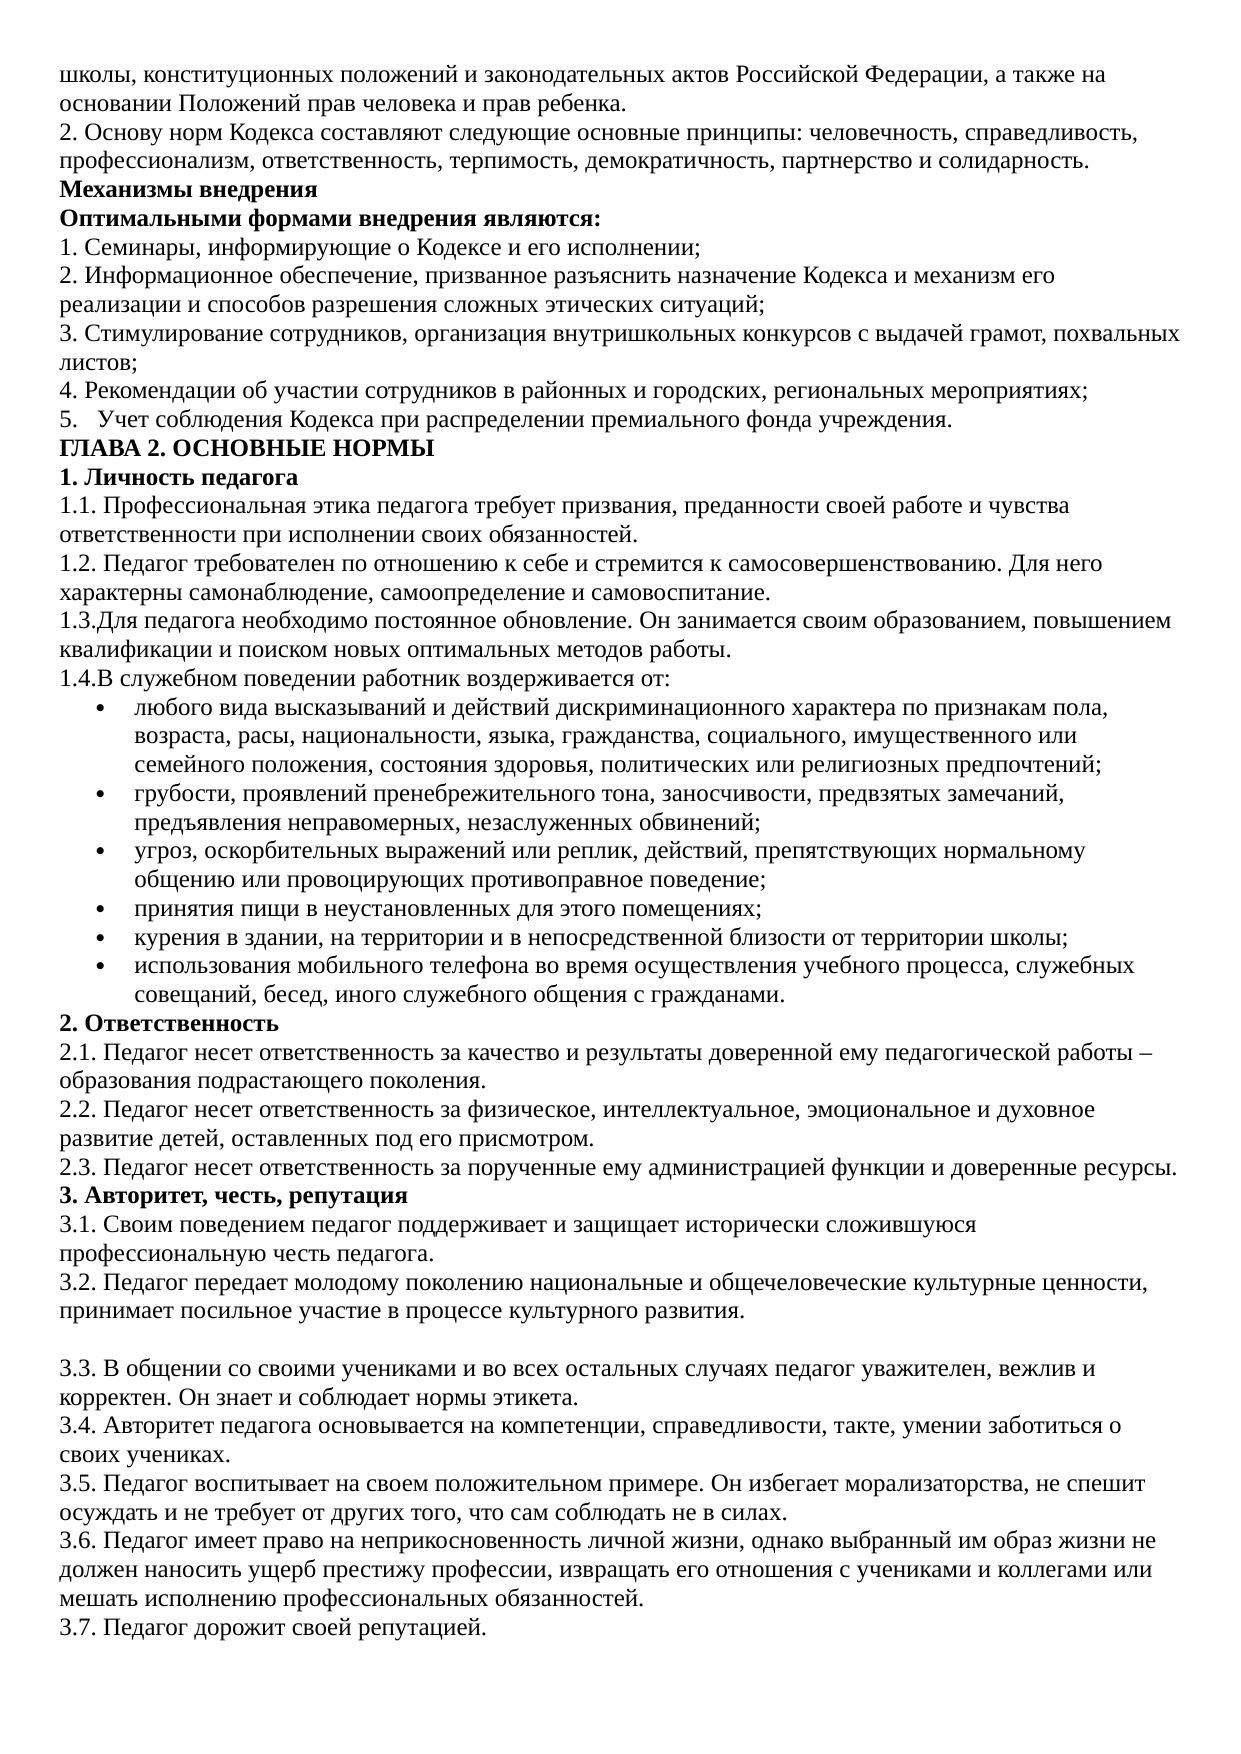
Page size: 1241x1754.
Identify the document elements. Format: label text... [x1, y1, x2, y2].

text 3.1. Своим поведением педагог поддерживает и защищает исторически сложившуюся профессиональную честь педагога. [59, 1209, 1181, 1267]
text 2.3. Педагог несет ответственность за порученные ему администрацией функции и доверенные ресурсы. [59, 1152, 1181, 1180]
list грубости, проявлений пренебрежительного тона, заносчивости, предвзятых замечаний, предъявления неправомерных, незаслуженных обвинений; [97, 778, 1181, 835]
text 2. Ответственность [59, 1008, 1181, 1037]
text 1. Семинары, информирующие о Кодексе и его исполнении; [59, 232, 1181, 260]
text 1.1. Профессиональная этика педагога требует призвания, преданности своей работе и чувства ответственности при исполнении своих обязанностей. [59, 490, 1181, 548]
text 4. Рекомендации об участии сотрудников в районных и городских, региональных мероприятиях; [59, 375, 1181, 404]
text 3. Авторитет, честь, репутация [59, 1180, 1181, 1209]
text Оптимальными формами внедрения являются: [59, 203, 1181, 232]
text 3.2. Педагог передает молодому поколению национальные и общечеловеческие культурные ценности, принимает посильное участие в процессе культурного развития. [59, 1267, 1181, 1353]
text 1.4.В служебном поведении работник воздерживается от: [59, 663, 1181, 692]
text 2.1. Педагог несет ответственность за качество и результаты доверенной ему педагогической работы – образования подрастающего поколения. [59, 1037, 1181, 1094]
text 3.5. Педагог воспитывает на своем положительном примере. Он избегает морализаторства, не спешит осуждать и не требует от других того, что сам соблюдать не в силах. [59, 1468, 1181, 1525]
text 5. Учет соблюдения Кодекса при распределении премиального фонда учреждения. [59, 404, 1181, 433]
text 3.6. Педагог имеет право на неприкосновенность личной жизни, однако выбранный им образ жизни не должен наносить ущерб престижу профессии, извращать его отношения с учениками и коллегами или мешать исполнению профессиональных обязанностей. [59, 1525, 1181, 1612]
text Механизмы внедрения [59, 174, 1181, 203]
text 2. Информационное обеспечение, призванное разъяснить назначение Кодекса и механизм его реализации и способов разрешения сложных этических ситуаций; [59, 260, 1181, 318]
text 1. Личность педагога [59, 462, 1181, 490]
list использования мобильного телефона во время осуществления учебного процесса, служебных совещаний, бесед, иного служебного общения с гражданами. [97, 950, 1181, 1008]
text 3. Стимулирование сотрудников, организация внутришкольных конкурсов с выдачей грамот, похвальных листов; [59, 318, 1181, 375]
text школы, конституционных положений и законодательных актов Российской Федерации, а также на основании Положений прав человека и прав ребенка. [59, 59, 1181, 117]
list принятия пищи в неустановленных для этого помещениях; [97, 893, 1181, 922]
text 2.2. Педагог несет ответственность за физическое, интеллектуальное, эмоциональное и духовное развитие детей, оставленных под его присмотром. [59, 1094, 1181, 1152]
text 3.4. Авторитет педагога основывается на компетенции, справедливости, такте, умении заботиться о своих учениках. [59, 1410, 1181, 1468]
text 1.2. Педагог требователен по отношению к себе и стремится к самосовершенствованию. Для него характерны самонаблюдение, самоопределение и самовоспитание. [59, 548, 1181, 605]
text 3.3. В общении со своими учениками и во всех остальных случаях педагог уважителен, вежлив и корректен. Он знает и соблюдает нормы этикета. [59, 1353, 1181, 1410]
text ГЛАВА 2. ОСНОВНЫЕ НОРМЫ [59, 433, 1181, 462]
text 2. Основу норм Кодекса составляют следующие основные принципы: человечность, справедливость, профессионализм, ответственность, терпимость, демократичность, партнерство и солидарность. [59, 117, 1181, 174]
text 1.3.Для педагога необходимо постоянное обновление. Он занимается своим образованием, повышением квалификации и поиском новых оптимальных методов работы. [59, 605, 1181, 663]
list любого вида высказываний и действий дискриминационного характера по признакам пола, возраста, расы, национальности, языка, гражданства, социального, имущественного или семейного положения, состояния здоровья, политических или религиозных предпочтений; [97, 692, 1181, 778]
list угроз, оскорбительных выражений или реплик, действий, препятствующих нормальному общению или провоцирующих противоправное поведение; [97, 835, 1181, 893]
list курения в здании, на территории и в непосредственной близости от территории школы; [97, 922, 1181, 950]
text 3.7. Педагог дорожит своей репутацией. [59, 1612, 1181, 1640]
